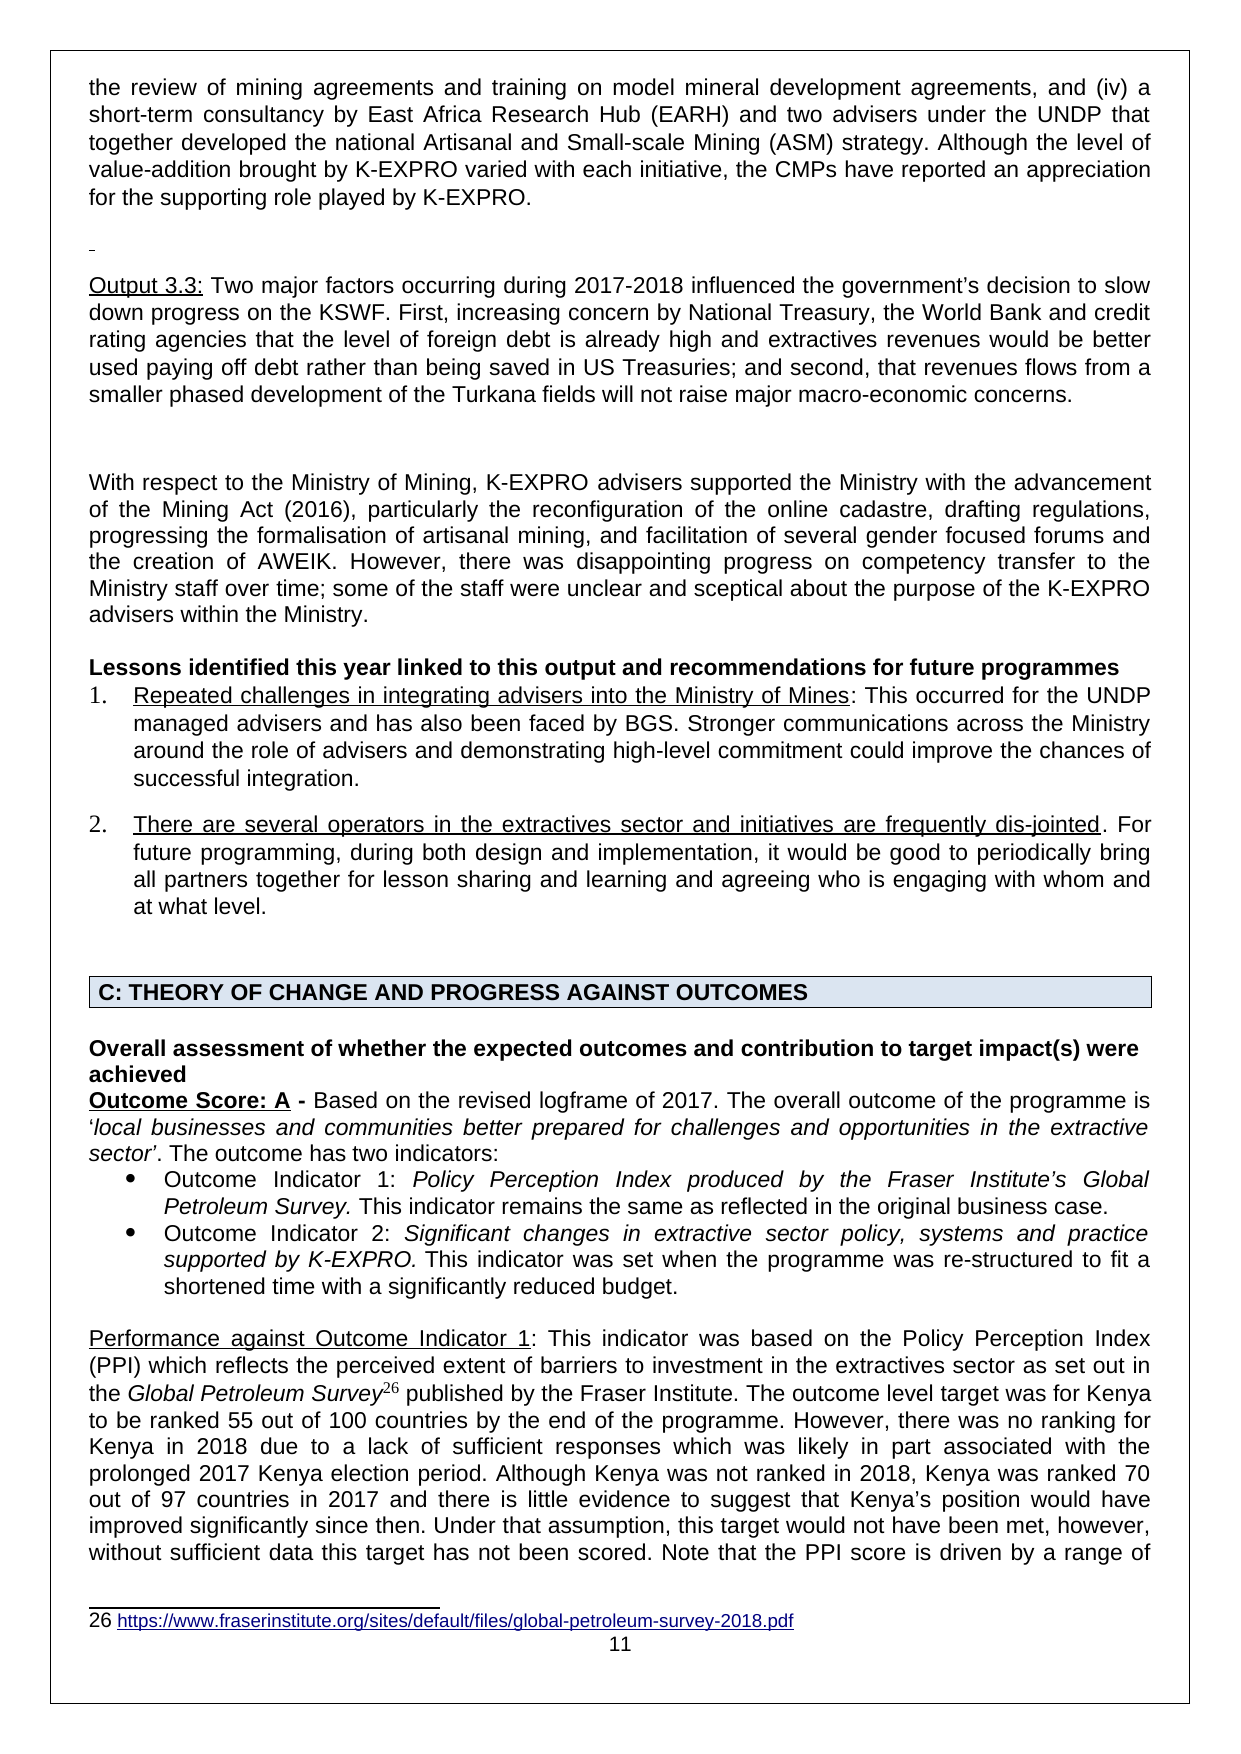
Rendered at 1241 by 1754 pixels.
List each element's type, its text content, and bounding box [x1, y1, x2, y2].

list There are several operators in the extractives sector and initiatives are frequently dis-jointed. For future programming, during both design and implementation, it would be good to periodically bring all partners together for lesson sharing and learning and agreeing who is engaging with whom and at what level. [89, 809, 1152, 920]
text Output 3.3: Two major factors occurring during 2017-2018 influenced the government’s decision to slow down progress on the KSWF. First, increasing concern by National Treasury, the World Bank and credit rating agencies that the level of foreign debt is already high and extractives revenues would be better used paying off debt rather than being saved in US Treasuries; and second, that revenues flows from a smaller phased development of the Turkana fields will not raise major macro-economic concerns. [89, 272, 1152, 407]
text Overall assessment of whether the expected outcomes and contribution to target impact(s) were achieved [89, 1034, 1152, 1087]
list Repeated challenges in integrating advisers into the Ministry of Mines: This occurred for the UNDP managed advisers and has also been faced by BGS. Stronger communications across the Ministry around the role of advisers and demonstrating high-level commitment could improve the chances of successful integration. [89, 680, 1152, 791]
text Outcome Score: A - Based on the revised logframe of 2017. The overall outcome of the programme is ‘local businesses and communities better prepared for challenges and opportunities in the extractive sector’. The outcome has two indicators: [89, 1087, 1152, 1166]
subtitle C: THEORY OF CHANGE AND PROGRESS AGAINST OUTCOMES [90, 977, 1151, 1007]
text the review of mining agreements and training on model mineral development agreements, and (iv) a short-term consultancy by East Africa Research Hub (EARH) and two advisers under the UNDP that together developed the national Artisanal and Small-scale Mining (ASM) strategy. Although the level of value-addition brought by K-EXPRO varied with each initiative, the CMPs have reported an appreciation for the supporting role played by K-EXPRO. [89, 74, 1152, 210]
text Lessons identified this year linked to this output and recommendations for future programmes [89, 654, 1152, 680]
text https://www.fraserinstitute.org/sites/default/files/global-petroleum-survey-2018.pdf [89, 1608, 1152, 1632]
list Outcome Indicator 2: Significant changes in extractive sector policy, systems and practice supported by K-EXPRO. This indicator was set when the programme was re-structured to fit a shortened time with a significantly reduced budget. [126, 1219, 1152, 1299]
text With respect to the Ministry of Mining, K-EXPRO advisers supported the Ministry with the advancement of the Mining Act (2016), particularly the reconfiguration of the online cadastre, drafting regulations, progressing the formalisation of artisanal mining, and facilitation of several gender focused forums and the creation of AWEIK. However, there was disappointing progress on competency transfer to the Ministry staff over time; some of the staff were unclear and sceptical about the purpose of the K-EXPRO advisers within the Ministry. [89, 469, 1152, 627]
list Outcome Indicator 1: Policy Perception Index produced by the Fraser Institute’s Global Petroleum Survey. This indicator remains the same as reflected in the original business case. [126, 1166, 1152, 1219]
text Performance against Outcome Indicator 1: This indicator was based on the Policy Perception Index (PPI) which reflects the perceived extent of barriers to investment in the extractives sector as set out in the Global Petroleum Survey published by the Fraser Institute. The outcome level target was for Kenya to be ranked 55 out of 100 countries by the end of the programme. However, there was no ranking for Kenya in 2018 due to a lack of sufficient responses which was likely in part associated with the prolonged 2017 Kenya election period. Although Kenya was not ranked in 2018, Kenya was ranked 70 out of 97 countries in 2017 and there is little evidence to suggest that Kenya’s position would have improved significantly since then. Under that assumption, this target would not have been met, however, without sufficient data this target has not been scored. Note that the PPI score is driven by a range of [89, 1325, 1152, 1565]
